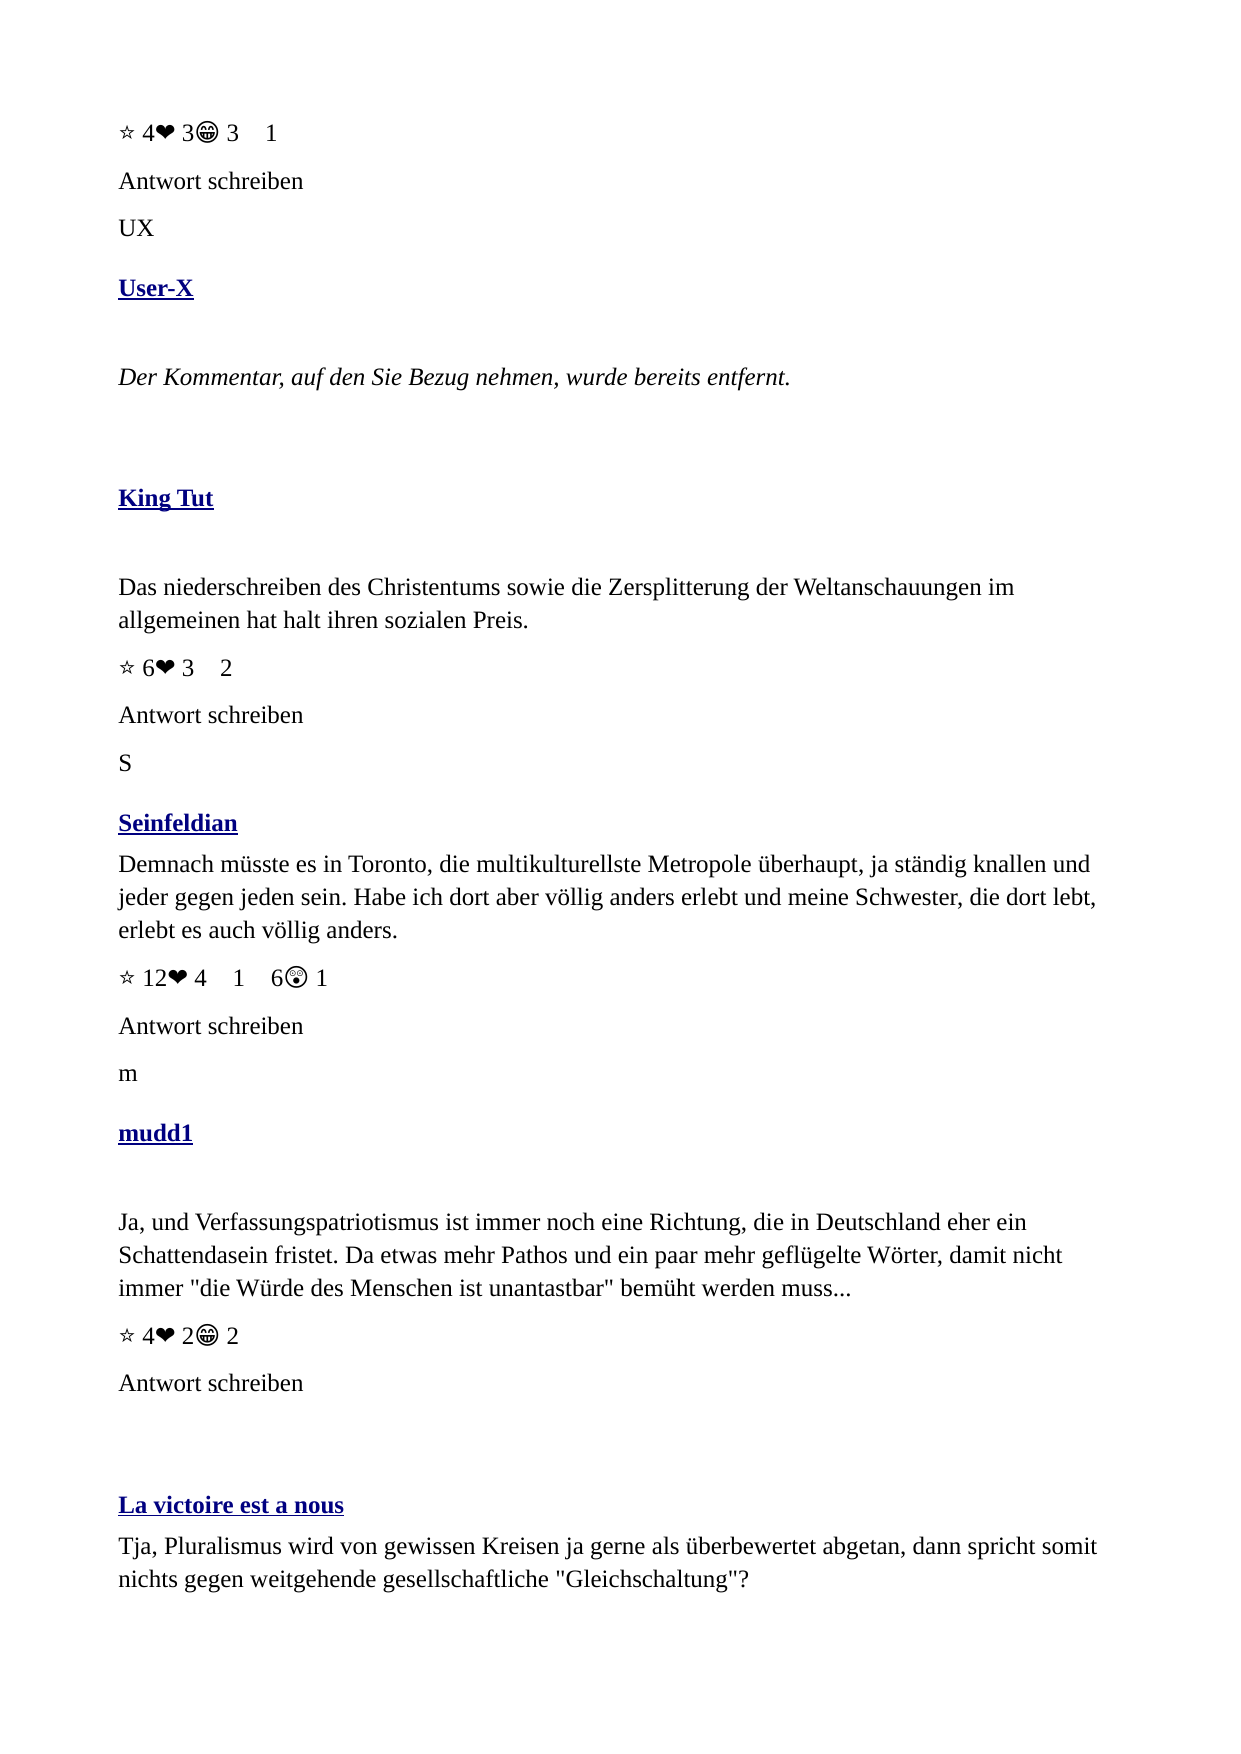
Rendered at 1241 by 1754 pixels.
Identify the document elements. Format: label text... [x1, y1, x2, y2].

subtitle Seinfeldian [118, 808, 1122, 837]
subtitle User-X [118, 273, 1122, 302]
text Antwort schreiben [118, 1368, 1122, 1397]
subtitle La victoire est a nous [118, 1490, 1122, 1518]
text ⭐️ 4❤️ 3😁 3🤨 1 [118, 118, 1122, 147]
subtitle mudd1 [118, 1118, 1122, 1147]
text Das niederschreiben des Christentums sowie die Zersplitterung der Weltanschauungen im allgemeinen hat halt ihren sozialen Preis. [118, 572, 1122, 634]
text UX [118, 213, 1122, 242]
text Der Kommentar, auf den Sie Bezug nehmen, wurde bereits entfernt. [118, 362, 1122, 391]
subtitle King Tut [118, 483, 1122, 512]
text m [118, 1058, 1122, 1087]
text ⭐️ 6❤️ 3🤨 2 [118, 653, 1122, 682]
text Demnach müsste es in Toronto, die multikulturellste Metropole überhaupt, ja ständig knallen und jeder gegen jeden sein. Habe ich dort aber völlig anders erlebt und meine Schwester, die dort lebt, erlebt es auch völlig anders. [118, 849, 1122, 944]
text Antwort schreiben [118, 166, 1122, 194]
text Antwort schreiben [118, 701, 1122, 729]
text ⭐️ 12❤️ 4🙁 1🤨 6😲 1 [118, 963, 1122, 992]
text S [118, 748, 1122, 777]
text ⭐️ 4❤️ 2😁 2 [118, 1321, 1122, 1350]
text Antwort schreiben [118, 1011, 1122, 1039]
text Tja, Pluralismus wird von gewissen Kreisen ja gerne als überbewertet abgetan, dann spricht somit nichts gegen weitgehende gesellschaftliche "Gleichschaltung"? 🤨 [118, 1531, 1122, 1593]
text Ja, und Verfassungspatriotismus ist immer noch eine Richtung, die in Deutschland eher ein Schattendasein fristet. Da etwas mehr Pathos und ein paar mehr geflügelte Wörter, damit nicht immer "die Würde des Menschen ist unantastbar" bemüht werden muss... [118, 1207, 1122, 1302]
